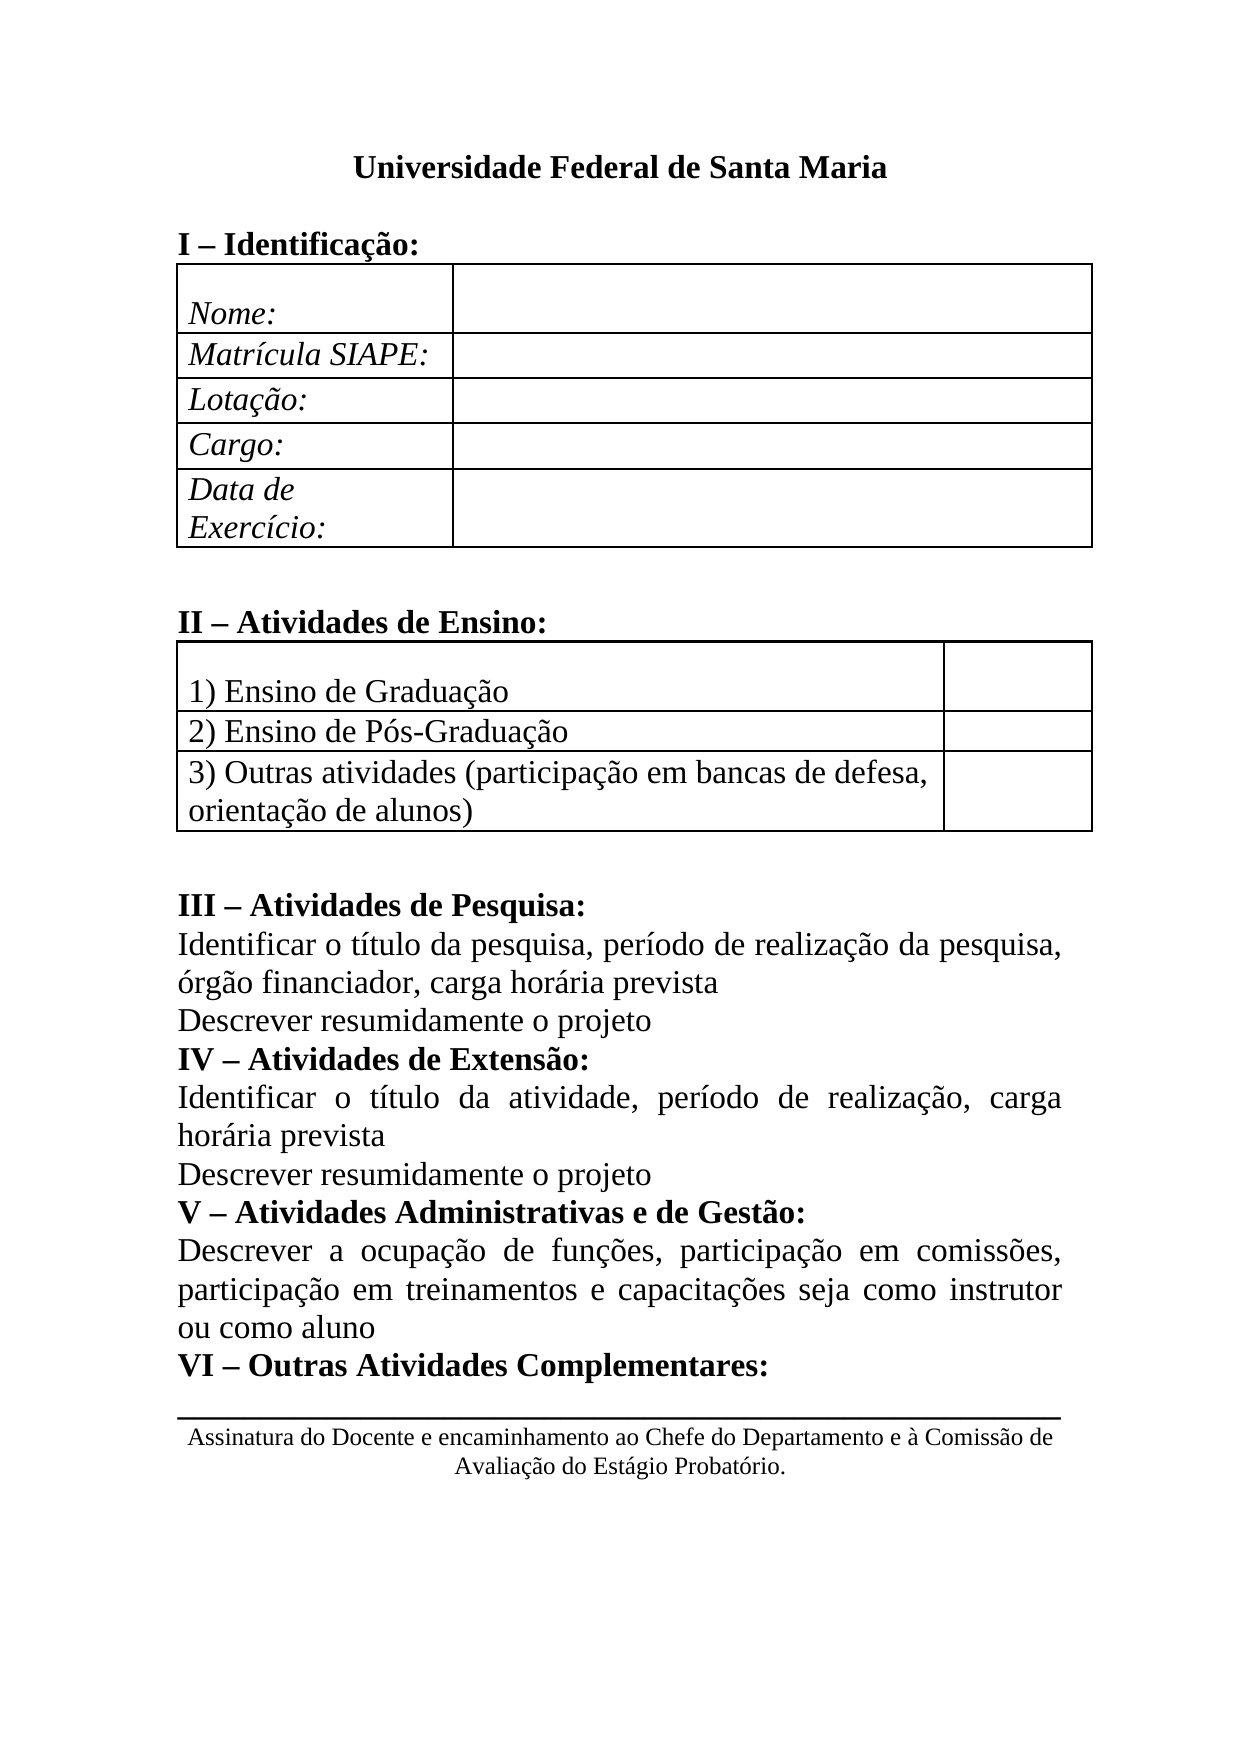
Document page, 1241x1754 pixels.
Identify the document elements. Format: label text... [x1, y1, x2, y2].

table_cell [454, 424, 1091, 467]
table_cell [945, 712, 1091, 750]
table_cell [454, 379, 1091, 422]
text Universidade Federal de Santa Maria [177, 148, 1063, 186]
text Descrever resumidamente o projeto [177, 1001, 1063, 1039]
text III – Atividades de Pesquisa: [177, 886, 1063, 924]
table_header 1) Ensino de Graduação [178, 643, 943, 709]
text VI – Outras Atividades Complementares: [177, 1346, 1063, 1384]
table_cell 3) Outras atividades (participação em bancas de defesa, orientação de alunos) [178, 752, 943, 830]
text Identificar o título da atividade, período de realização, carga horária prevista [177, 1077, 1063, 1154]
text II – Atividades de Ensino: [177, 602, 1063, 640]
table_cell Cargo: [178, 424, 452, 467]
text V – Atividades Administrativas e de Gestão: [177, 1192, 1063, 1231]
text Descrever a ocupação de funções, participação em comissões, participação em treinamentos e capacitações seja como instrutor ou como aluno [177, 1231, 1063, 1346]
table_header Nome: [178, 265, 452, 332]
text _____________________________________________________ [177, 1384, 1063, 1422]
table_cell [454, 334, 1091, 377]
text Assinatura do Docente e encaminhamento ao Chefe do Departamento e à Comissão de Avaliação do Estágio Probatório. [177, 1422, 1063, 1480]
table_cell [945, 752, 1091, 830]
table_cell Lotação: [178, 379, 452, 422]
text Descrever resumidamente o projeto [177, 1154, 1063, 1192]
table_header [454, 265, 1091, 332]
text Identificar o título da pesquisa, período de realização da pesquisa, órgão financiador, carga horária prevista [177, 924, 1063, 1001]
table_cell Matrícula SIAPE: [178, 334, 452, 377]
table_header [945, 643, 1091, 709]
table_cell [454, 470, 1091, 546]
text IV – Atividades de Extensão: [177, 1039, 1063, 1077]
text I – Identificação: [177, 224, 1063, 263]
table_cell 2) Ensino de Pós-Graduação [178, 712, 943, 750]
table_cell Data de Exercício: [178, 470, 452, 546]
